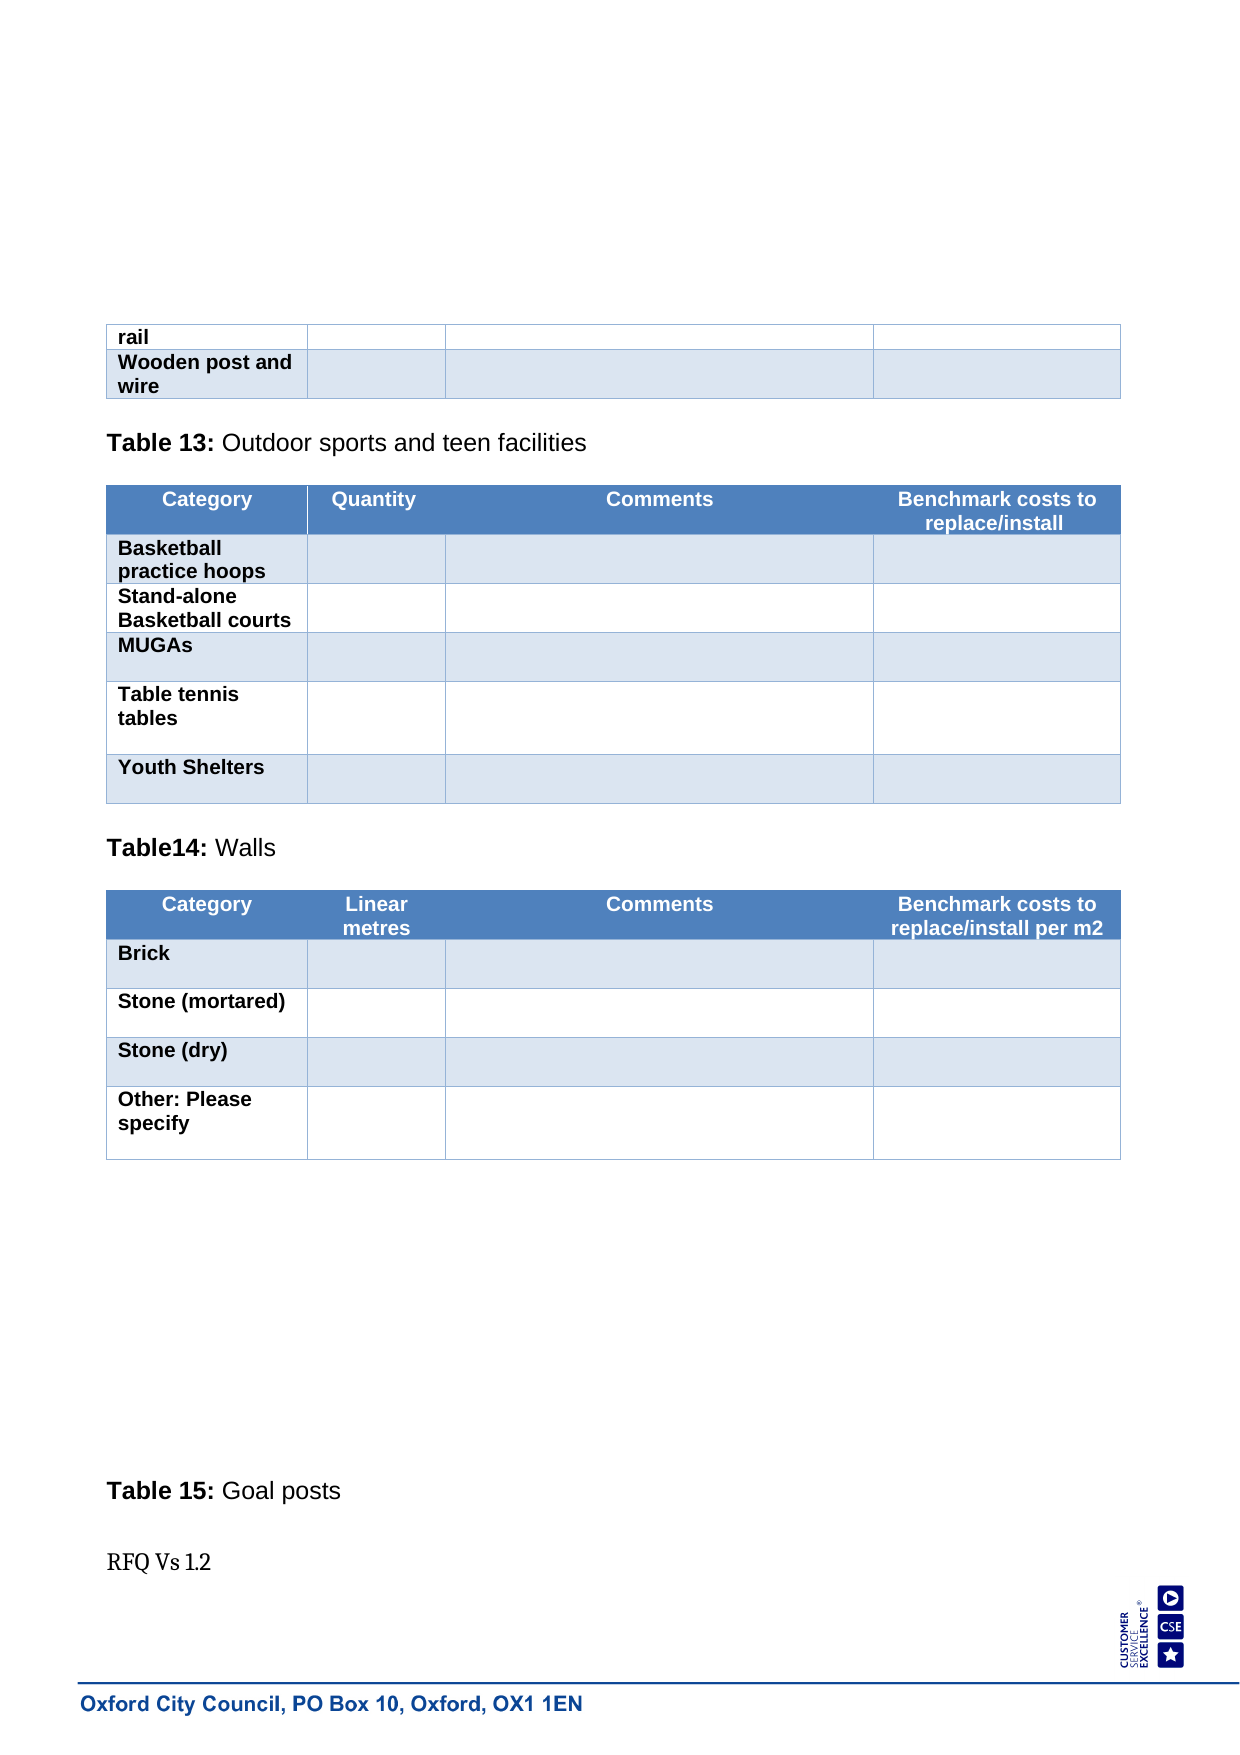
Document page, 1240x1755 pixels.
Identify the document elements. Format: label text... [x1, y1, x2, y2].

table_cell [308, 682, 445, 754]
table_cell [308, 1087, 445, 1159]
table_cell [874, 940, 1120, 988]
table_cell [874, 535, 1120, 583]
table_cell [308, 633, 445, 681]
table_cell Brick [107, 940, 307, 988]
table_cell [874, 1038, 1120, 1086]
table_cell Other: Please specify [107, 1087, 307, 1159]
table_cell [874, 682, 1120, 754]
table_header Category [107, 891, 307, 939]
table_cell [446, 350, 873, 398]
table_cell [874, 584, 1120, 632]
table_cell [874, 633, 1120, 681]
table_cell Youth Shelters [107, 755, 307, 803]
text Table 15: Goal posts [106, 1476, 1133, 1505]
table_header Category [107, 486, 307, 534]
table_cell [446, 325, 873, 349]
table_cell [446, 1087, 873, 1159]
table_cell [446, 1038, 873, 1086]
table_cell [446, 989, 873, 1037]
table_cell Wooden post and wire [107, 350, 307, 398]
table_cell Table tennis tables [107, 682, 307, 754]
table_cell Stone (mortared) [107, 989, 307, 1037]
table_cell [874, 350, 1120, 398]
table_cell [308, 1038, 445, 1086]
table_cell [446, 682, 873, 754]
table_cell [308, 584, 445, 632]
table_cell [308, 325, 445, 349]
table_cell [446, 940, 873, 988]
table_cell [874, 989, 1120, 1037]
table_cell [446, 584, 873, 632]
table_header Benchmark costs to replace/install per m2 [874, 891, 1120, 939]
table_cell rail [107, 325, 307, 349]
text Table14: Walls [106, 833, 1133, 862]
table_cell [874, 1087, 1120, 1159]
table_cell [308, 535, 445, 583]
table_header Quantity [308, 486, 446, 534]
table_cell [308, 940, 445, 988]
table_header Benchmark costs to replace/install [874, 486, 1120, 534]
table_cell [308, 755, 445, 803]
table_cell [446, 535, 873, 583]
table_cell [446, 633, 873, 681]
table_cell Stand-alone Basketball courts [107, 584, 307, 632]
table_cell [446, 755, 873, 803]
table_cell [874, 755, 1120, 803]
table_cell [874, 325, 1120, 349]
table_header Comments [446, 486, 874, 534]
table_header Comments [446, 891, 874, 939]
text Table 13: Outdoor sports and teen facilities [106, 428, 1133, 457]
table_cell Stone (dry) [107, 1038, 307, 1086]
table_cell [308, 350, 445, 398]
table_cell Basketball practice hoops [107, 535, 307, 583]
table_header Linear metres [307, 891, 446, 939]
table_cell [308, 989, 445, 1037]
table_cell MUGAs [107, 633, 307, 681]
